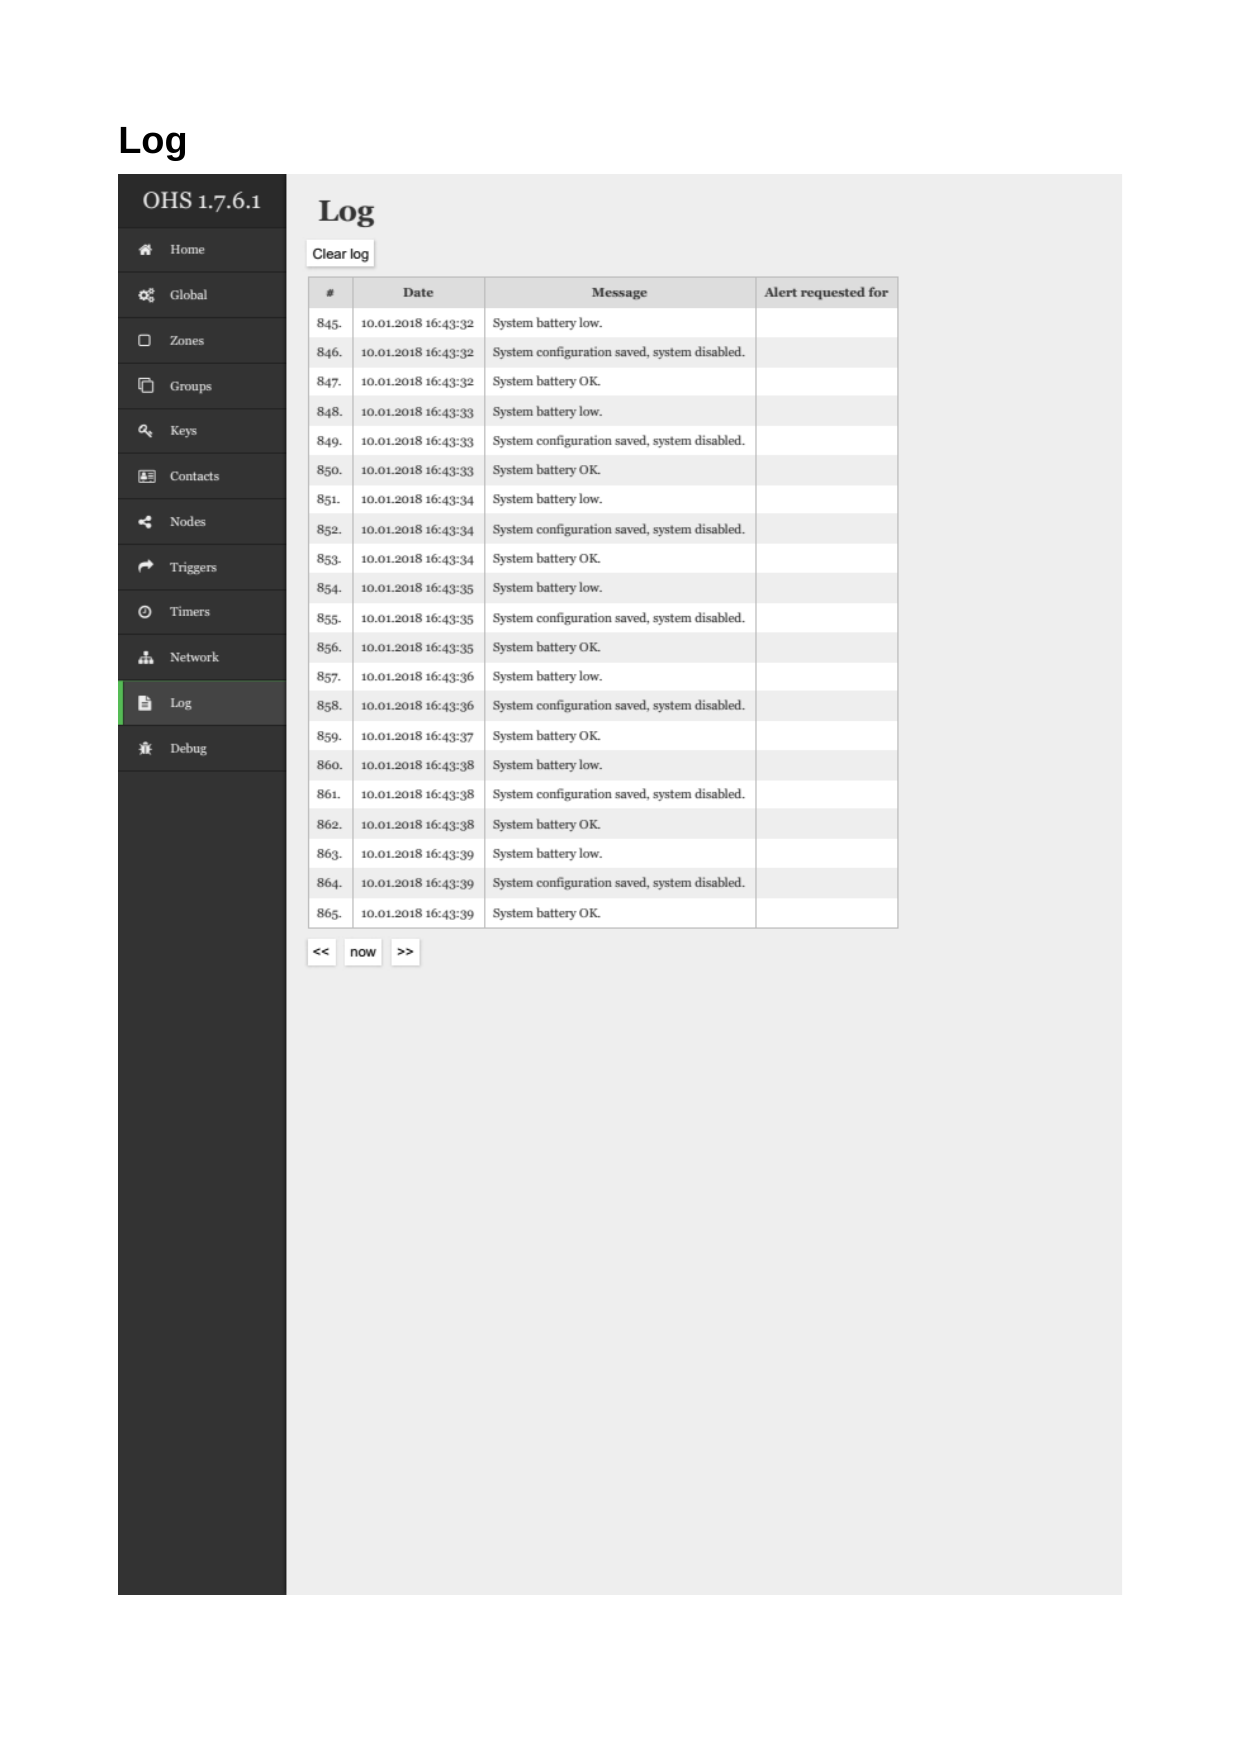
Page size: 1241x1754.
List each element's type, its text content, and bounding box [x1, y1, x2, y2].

subtitle Log [118, 118, 1122, 162]
picture [118, 174, 1123, 1595]
